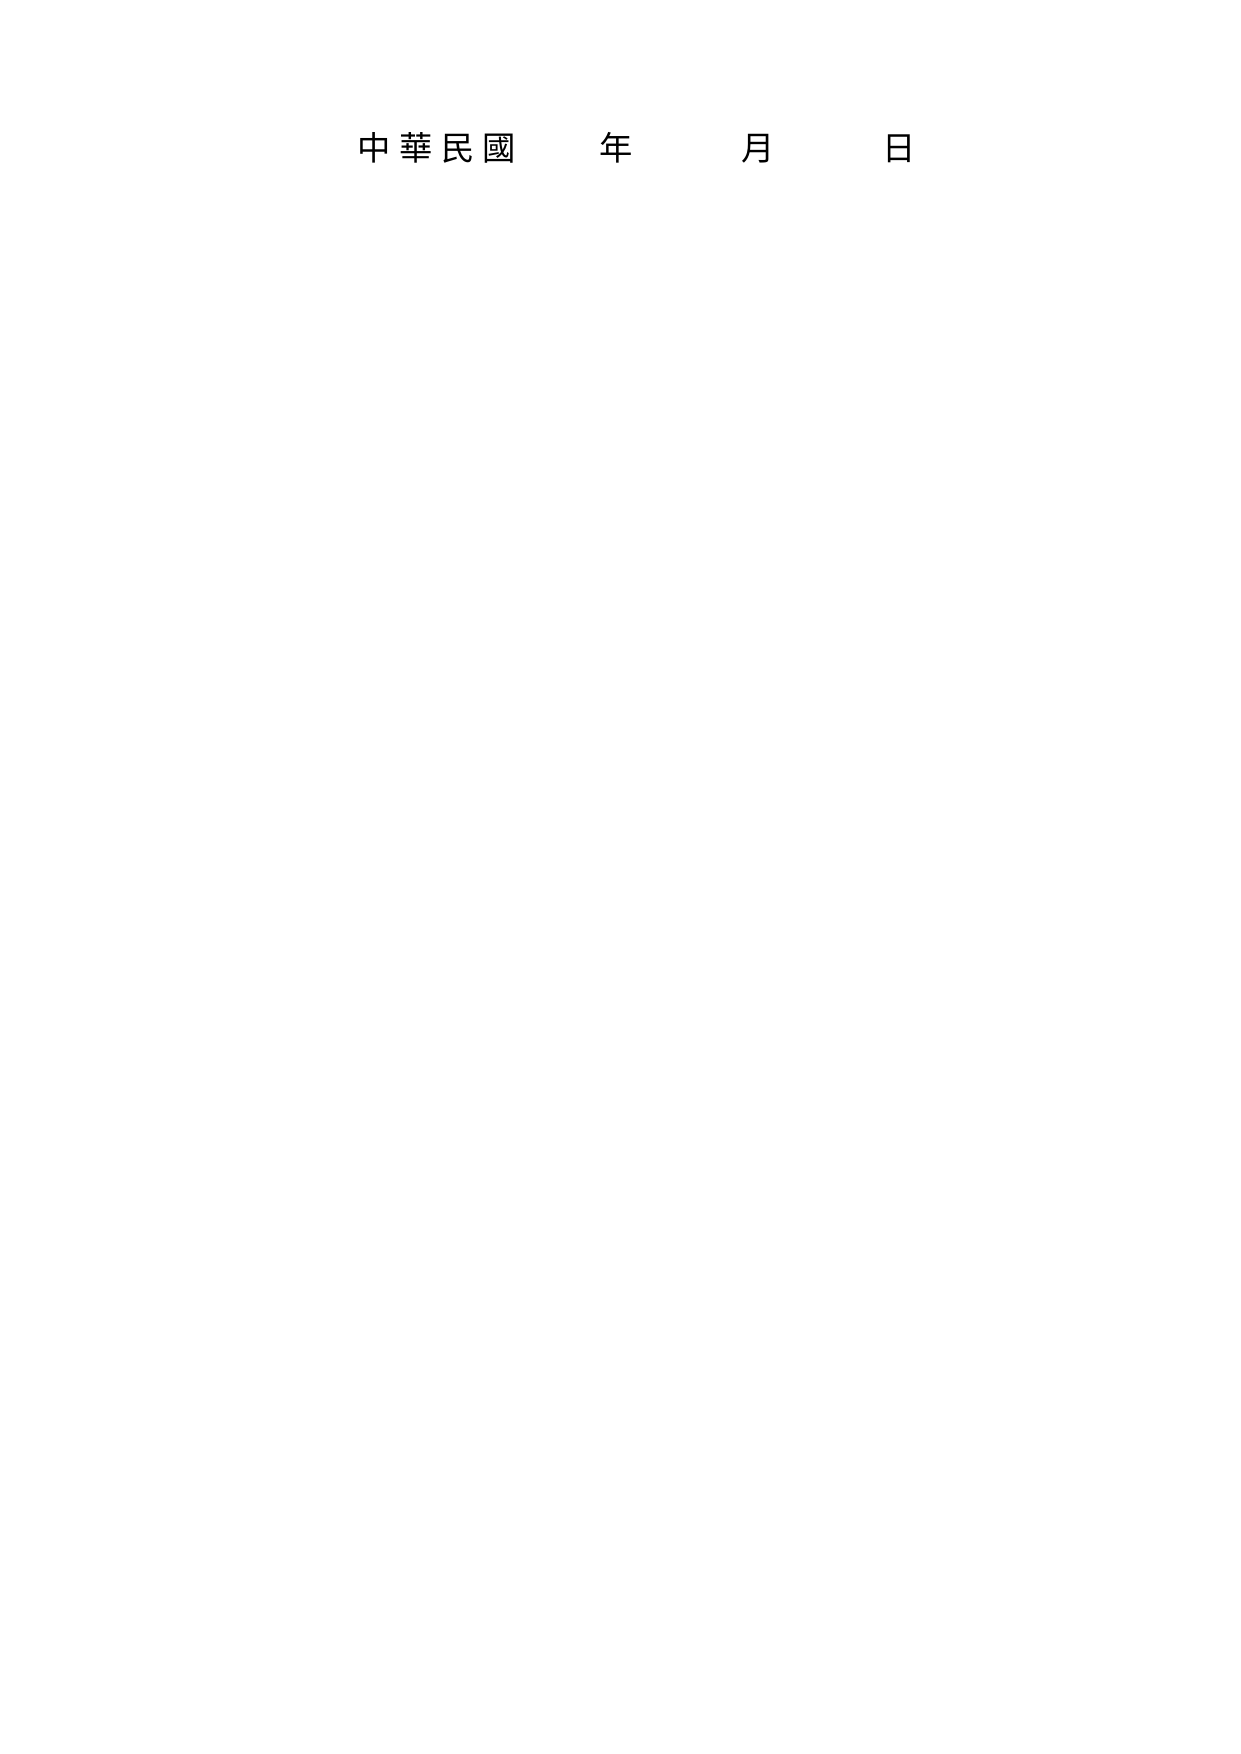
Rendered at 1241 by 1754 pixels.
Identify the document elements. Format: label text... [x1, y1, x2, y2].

text 中 華 民 國 年 月 日 [75, 127, 1165, 169]
